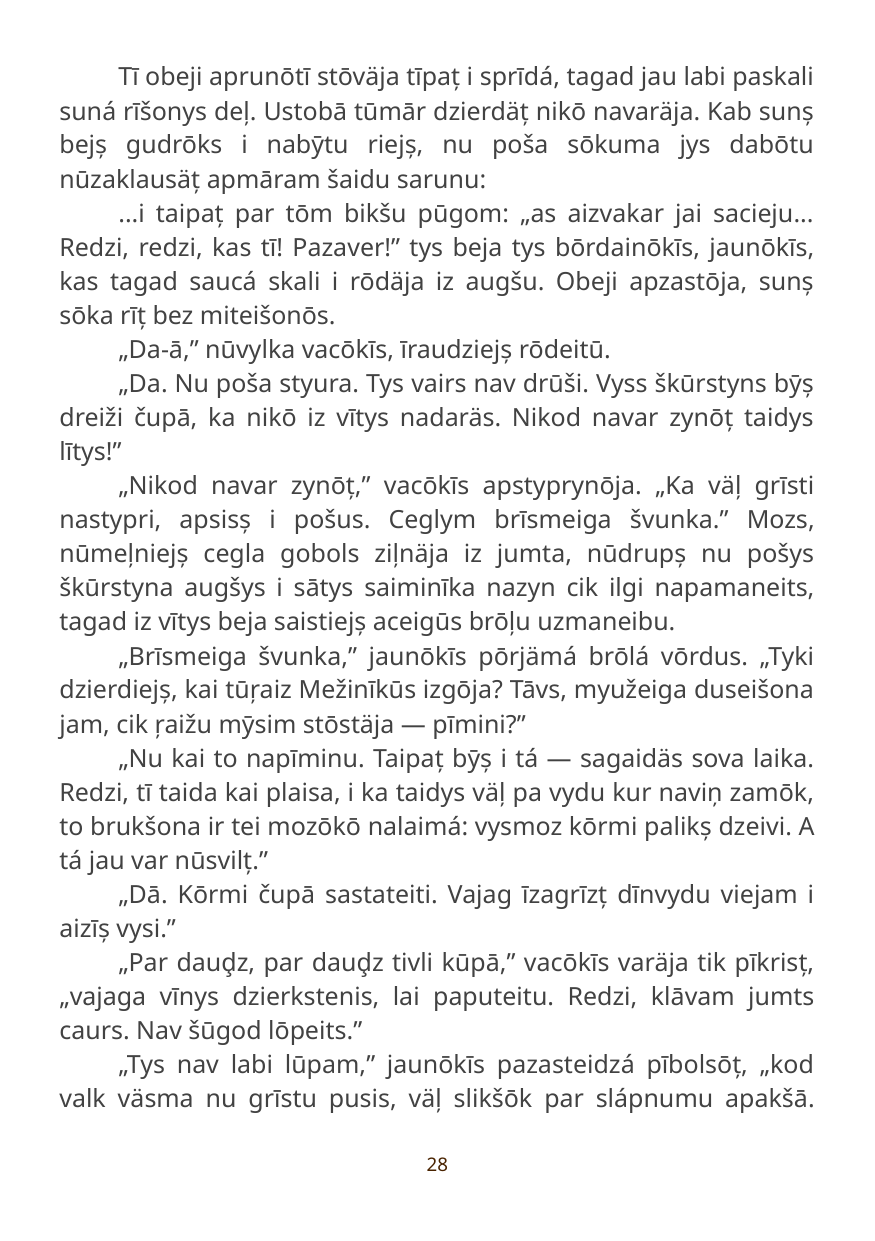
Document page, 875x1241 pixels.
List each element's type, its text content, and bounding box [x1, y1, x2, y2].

text „Par dauḑz, par dauḑz tivli kūpā,” vacōkīs varäja tik pīkrisț, „vajaga vīnys dzierkstenis, lai paputeitu. Redzi, klāvam jumts caurs. Nav šūgod lōpeits.” [59, 945, 815, 1047]
text „Tys nav labi lūpam,” jaunōkīs pazasteidzá pībolsōț, „kod valk väsma nu grīstu pusis, väļ slikšōk par slápnumu apakšā. [59, 1047, 815, 1115]
text Tī obeji aprunōtī stōväja tīpaț i sprīdá, tagad jau labi paskali suná rīšonys deļ. Ustobā tūmār dzierdäț nikō navaräja. Kab sunș bejș gudrōks i nabȳtu riejș, nu poša sōkuma jys dabōtu nūzaklausäț apmāram šaidu sarunu: [59, 59, 815, 195]
text „Dā. Kōrmi čupā sastateiti. Vajag īzagrīzț dīnvydu viejam i aizīș vysi.” [59, 877, 815, 945]
text „Nikod navar zynōț,” vacōkīs apstyprynōja. „Ka väļ grīsti nastypri, apsisș i pošus. Ceglym brīsmeiga švunka.” Mozs, nūmeļniejș cegla gobols ziļnäja iz jumta, nūdrupș nu pošys škūrstyna augšys i sātys saiminīka nazyn cik ilgi napamaneits, tagad iz vītys beja saistiejș aceigūs brōļu uzmaneibu. [59, 468, 815, 638]
text „Brīsmeiga švunka,” jaunōkīs pōrjämá brōlá vōrdus. „Tyki dzierdiejș, kai tūŗaiz Mežinīkūs izgōja? Tāvs, myužeiga duseišona jam, cik ŗaižu mȳsim stōstäja — pīmini?” [59, 638, 815, 740]
text „Nu kai to napīminu. Taipaț bȳș i tá — sagaidäs sova laika. Redzi, tī taida kai plaisa, i ka taidys väļ pa vydu kur naviņ zamōk, to brukšona ir tei mozōkō nalaimá: vysmoz kōrmi palikș dzeivi. A tá jau var nūsvilț.” [59, 740, 815, 877]
text ...i taipaț par tōm bikšu pūgom: „as aizvakar jai sacieju... Redzi, redzi, kas tī! Pazaver!” tys beja tys bōrdainōkīs, jaunōkīs, kas tagad saucá skali i rōdäja iz augšu. Obeji apzastōja, sunș sōka rīț bez miteišonōs. [59, 195, 815, 332]
text „Da. Nu poša styura. Tys vairs nav drūši. Vyss škūrstyns bȳș dreiži čupā, ka nikō iz vītys nadaräs. Nikod navar zynōț taidys lītys!” [59, 366, 815, 468]
text „Da-ā,” nūvylka vacōkīs, īraudziejș rōdeitū. [59, 332, 815, 366]
